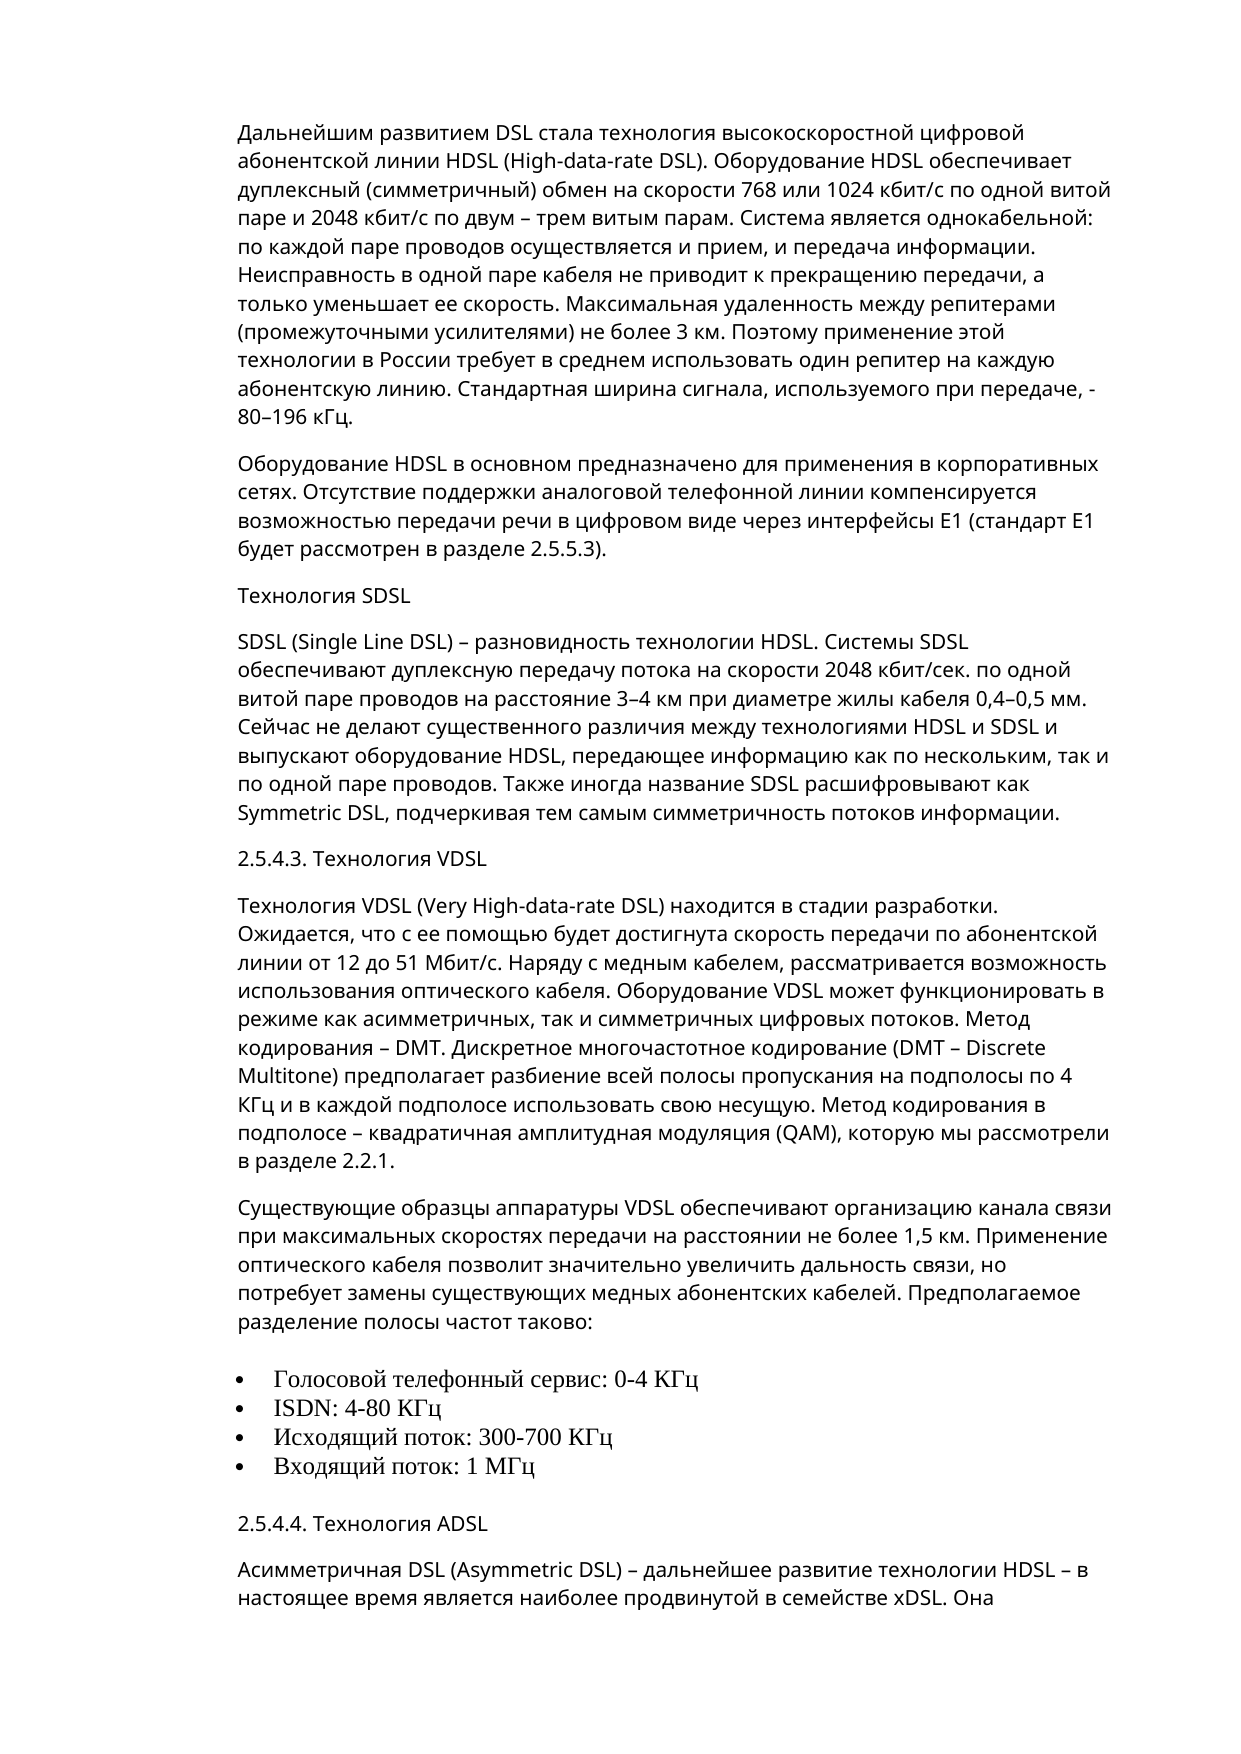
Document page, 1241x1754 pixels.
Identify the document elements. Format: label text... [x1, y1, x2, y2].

text Технология VDSL (Very High-data-rate DSL) находится в стадии разработки. Ожидается, что с ее помощью будет достигнута скорость передачи по абонентской линии от 12 до 51 Мбит/с. Наряду с медным кабелем, рассматривается возможность использования оптического кабеля. Оборудование VDSL может функционировать в режиме как асимметричных, так и симметричных цифровых потоков. Метод кодирования – DМТ. Дискретное многочастотное кодирование (DMT – Discrete Multitone) предполагает разбиение всей полосы пропускания на подполосы по 4 КГц и в каждой подполосе использовать свою несущую. Метод кодирования в подполосе – квадратичная амплитудная модуляция (QAM), которую мы рассмотрели в разделе 2.2.1. [237, 891, 1113, 1175]
list Исходящий поток: 300-700 КГц [236, 1422, 1152, 1451]
list ISDN: 4-80 КГц [236, 1393, 1152, 1422]
text Дальнейшим развитием DSL стала технология высокоскоростной цифровой абонентской линии HDSL (High-data-rate DSL). Оборудование HDSL обеспечивает дуплексный (симметричный) обмен на скорости 768 или 1024 кбит/с по одной витой паре и 2048 кбит/с по двум – трем витым парам. Система является однокабельной: по каждой паре проводов осуществляется и прием, и передача информации. Неисправность в одной паре кабеля не приводит к прекращению передачи, а только уменьшает ее скорость. Максимальная удаленность между репитерами (промежуточными усилителями) не более 3 км. Поэтому применение этой технологии в России требует в среднем использовать один репитер на каждую абонентскую линию. Стандартная ширина сигнала, используемого при передаче, - 80–196 кГц. [237, 118, 1113, 431]
text Оборудование HDSL в основном предназначено для применения в корпоративных сетях. Отсутствие поддержки аналоговой телефонной линии компенсируется возможностью передачи речи в цифровом виде через интерфейсы Е1 (стандарт E1 будет рассмотрен в разделе 2.5.5.3). [237, 449, 1113, 563]
text Технология SDSL [237, 581, 1113, 609]
text Существующие образцы аппаратуры VDSL обеспечивают организацию канала связи при максимальных скоростях передачи на расстоянии не более 1,5 км. Применение оптического кабеля позволит значительно увеличить дальность связи, но потребует замены существующих медных абонентских кабелей. Предполагаемое разделение полосы частот таково: [237, 1193, 1113, 1335]
list Голосовой телефонный сервис: 0-4 КГц [236, 1364, 1152, 1393]
list Входящий поток: 1 МГц [236, 1451, 1152, 1479]
text Асимметричная DSL (Asymmetric DSL) – дальнейшее развитие технологии HDSL – в настоящее время является наиболее продвинутой в семействе хDSL. Она [237, 1555, 1113, 1612]
text 2.5.4.4. Технология ADSL [237, 1509, 1113, 1537]
text SDSL (Single Line DSL) – разновидность технологии HDSL. Системы SDSL обеспечивают дуплексную передачу потока на скорости 2048 кбит/сек. по одной витой паре проводов на расстояние 3–4 км при диаметре жилы кабеля 0,4–0,5 мм. Сейчас не делают существенного различия между технологиями HDSL и SDSL и выпускают оборудование HDSL, передающее информацию как по нескольким, так и по одной паре проводов. Также иногда название SDSL расшифровывают как Symmetric DSL, подчеркивая тем самым симметричность потоков информации. [237, 627, 1113, 826]
text 2.5.4.3. Технология VDSL [237, 844, 1113, 873]
